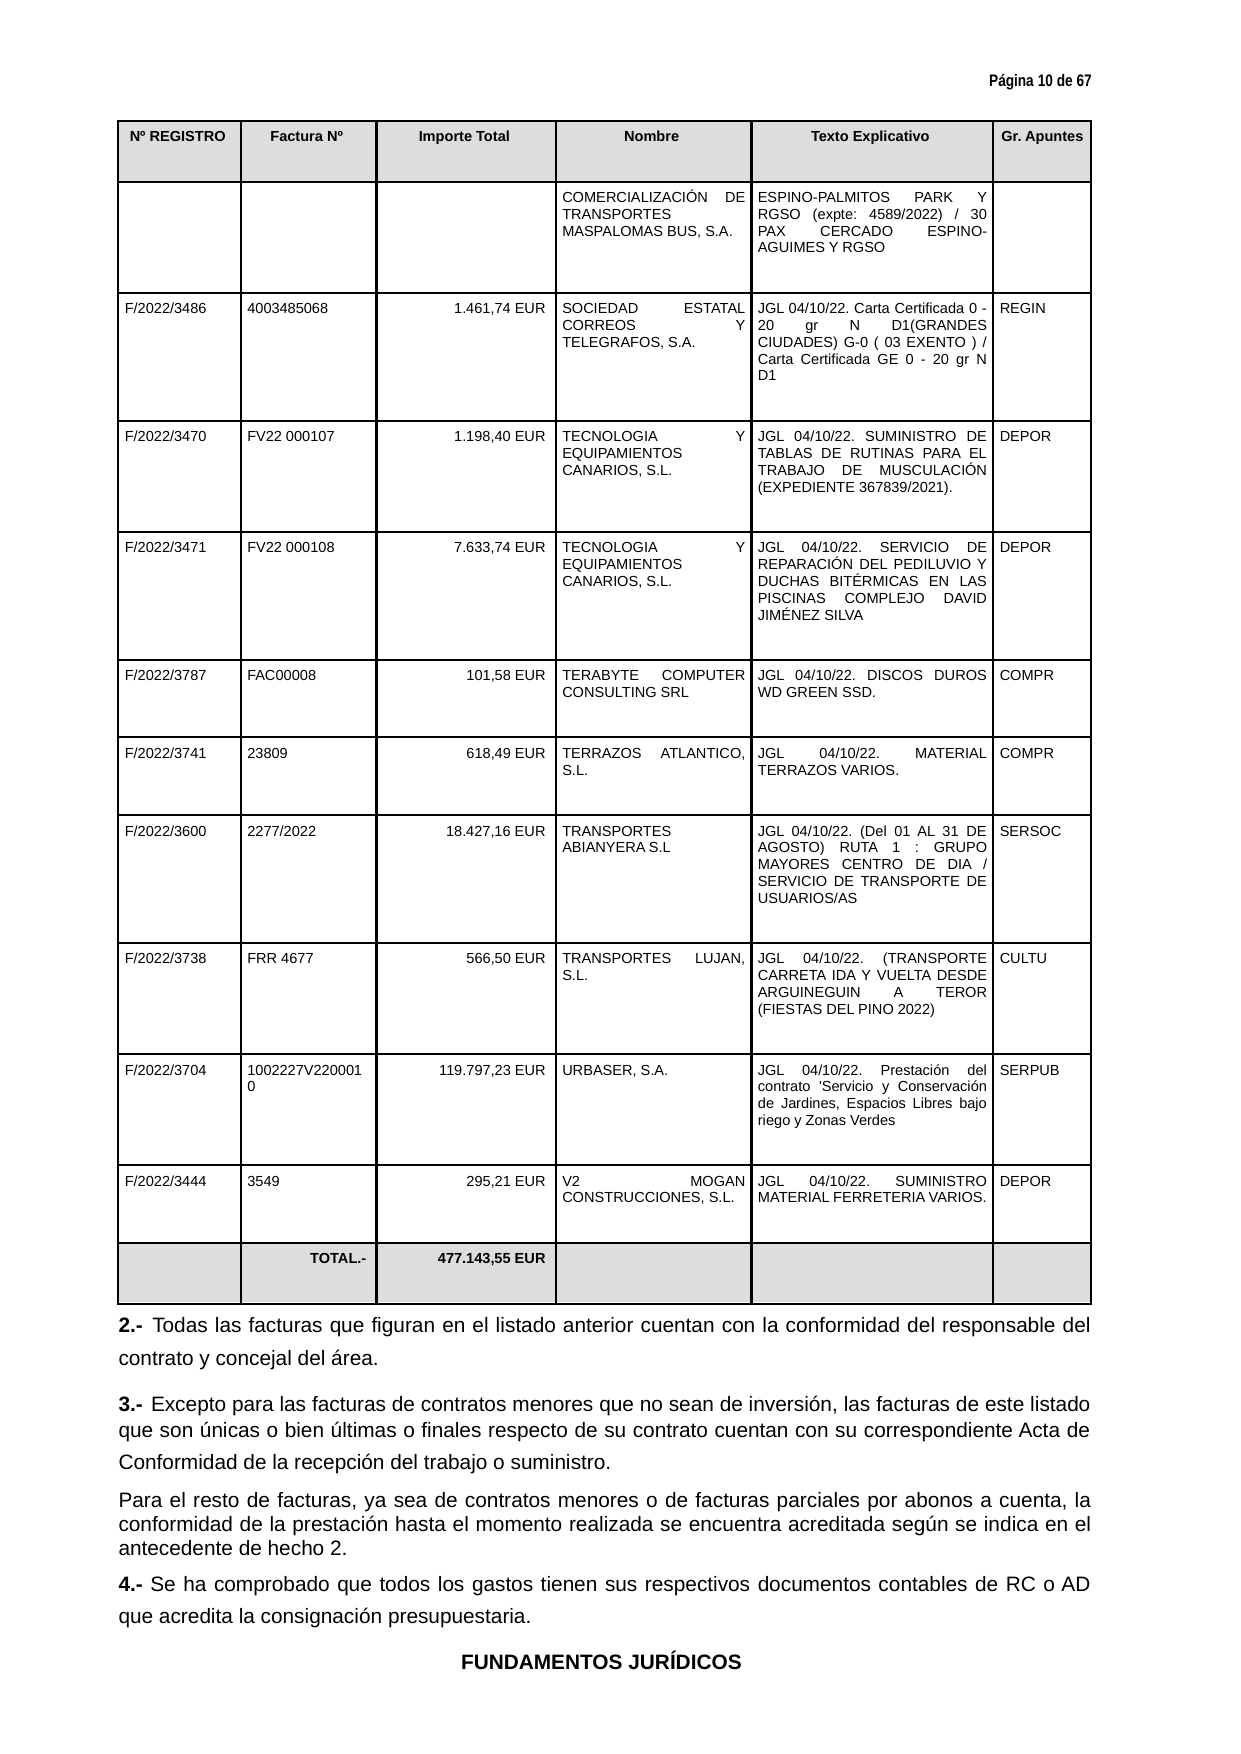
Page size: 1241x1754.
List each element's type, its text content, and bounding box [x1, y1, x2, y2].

table_cell F/2022/3741 [119, 738, 240, 814]
table_cell 1.198,40 EUR [378, 422, 555, 531]
table_cell 566,50 EUR [378, 944, 555, 1053]
table_header Gr. Apuntes [994, 122, 1090, 181]
table_cell COMPR [994, 738, 1090, 814]
table_cell F/2022/3471 [119, 533, 240, 659]
table_cell 1.461,74 EUR [378, 294, 555, 419]
table_cell DEPOR [994, 422, 1090, 531]
table_cell 18.427,16 EUR [378, 816, 555, 942]
table_cell 477.143,55 EUR [378, 1244, 555, 1302]
table_cell F/2022/3738 [119, 944, 240, 1053]
table_cell [378, 183, 555, 292]
table_cell 7.633,74 EUR [378, 533, 555, 659]
table_cell JGL 04/10/22. Carta Certificada 0 - 20 gr N D1(GRANDES CIUDADES) G-0 ( 03 EXENTO ) / Carta Certificada GE 0 - 20 gr N D1 [753, 294, 992, 419]
table_cell JGL 04/10/22. Prestación del contrato 'Servicio y Conservación de Jardines, Espacios Libres bajo riego y Zonas Verdes [753, 1055, 992, 1164]
table_cell COMPR [994, 661, 1090, 736]
table_cell 3549 [242, 1166, 375, 1242]
table_cell V2 MOGAN CONSTRUCCIONES, S.L. [557, 1166, 750, 1242]
table_cell JGL 04/10/22. SUMINISTRO MATERIAL FERRETERIA VARIOS. [753, 1166, 992, 1242]
table_cell F/2022/3600 [119, 816, 240, 942]
table_header Nombre [557, 122, 750, 181]
table_cell TECNOLOGIA Y EQUIPAMIENTOS CANARIOS, S.L. [557, 422, 750, 531]
table_cell F/2022/3787 [119, 661, 240, 736]
text 2.- Todas las facturas que figuran en el listado anterior cuentan con la conformidad del responsable del contrato y concejal del área. [118, 1305, 1092, 1372]
table_cell FAC00008 [242, 661, 375, 736]
table_cell FRR 4677 [242, 944, 375, 1053]
table_cell TECNOLOGIA Y EQUIPAMIENTOS CANARIOS, S.L. [557, 533, 750, 659]
text 3.- Excepto para las facturas de contratos menores que no sean de inversión, las facturas de este listado que son únicas o bien últimas o finales respecto de su contrato cuentan con su correspondiente Acta de Conformidad de la recepción del trabajo o suministro. [118, 1384, 1092, 1475]
table_cell TRANSPORTES ABIANYERA S.L [557, 816, 750, 942]
table_cell JGL 04/10/22. SUMINISTRO DE TABLAS DE RUTINAS PARA EL TRABAJO DE MUSCULACIÓN (EXPEDIENTE 367839/2021). [753, 422, 992, 531]
table_header Importe Total [378, 122, 555, 181]
table_cell JGL 04/10/22. SERVICIO DE REPARACIÓN DEL PEDILUVIO Y DUCHAS BITÉRMICAS EN LAS PISCINAS COMPLEJO DAVID JIMÉNEZ SILVA [753, 533, 992, 659]
table_header Factura Nº [242, 122, 375, 181]
table_cell 1002227V2200010 [242, 1055, 375, 1164]
table_cell 23809 [242, 738, 375, 814]
table_cell F/2022/3486 [119, 294, 240, 419]
table_cell DEPOR [994, 533, 1090, 659]
table_cell JGL 04/10/22. (Del 01 AL 31 DE AGOSTO) RUTA 1 : GRUPO MAYORES CENTRO DE DIA / SERVICIO DE TRANSPORTE DE USUARIOS/AS [753, 816, 992, 942]
table_cell TERABYTE COMPUTER CONSULTING SRL [557, 661, 750, 736]
text 4.- Se ha comprobado que todos los gastos tienen sus respectivos documentos contables de RC o AD que acredita la consignación presupuestaria. [118, 1572, 1092, 1629]
table_cell 119.797,23 EUR [378, 1055, 555, 1164]
table_cell URBASER, S.A. [557, 1055, 750, 1164]
table_cell [557, 1244, 750, 1302]
table_cell 618,49 EUR [378, 738, 555, 814]
table_cell 4003485068 [242, 294, 375, 419]
table_header Nº REGISTRO [119, 122, 240, 181]
table_cell REGIN [994, 294, 1090, 419]
table_cell 2277/2022 [242, 816, 375, 942]
table_cell SOCIEDAD ESTATAL CORREOS Y TELEGRAFOS, S.A. [557, 294, 750, 419]
table_cell [753, 1244, 992, 1302]
table_cell JGL 04/10/22. (TRANSPORTE CARRETA IDA Y VUELTA DESDE ARGUINEGUIN A TEROR (FIESTAS DEL PINO 2022) [753, 944, 992, 1053]
table_cell ESPINO-PALMITOS PARK Y RGSO (expte: 4589/2022) / 30 PAX CERCADO ESPINO-AGUIMES Y RGSO [753, 183, 992, 292]
table_cell SERPUB [994, 1055, 1090, 1164]
table_cell F/2022/3470 [119, 422, 240, 531]
table_cell FV22 000107 [242, 422, 375, 531]
table_cell [994, 183, 1090, 292]
table_header Texto Explicativo [753, 122, 992, 181]
table_cell COMERCIALIZACIÓN DE TRANSPORTES MASPALOMAS BUS, S.A. [557, 183, 750, 292]
table_cell TOTAL.- [242, 1244, 375, 1302]
table_cell [242, 183, 375, 292]
table_cell FV22 000108 [242, 533, 375, 659]
table_cell TERRAZOS ATLANTICO, S.L. [557, 738, 750, 814]
table_cell 101,58 EUR [378, 661, 555, 736]
table_cell F/2022/3444 [119, 1166, 240, 1242]
text FUNDAMENTOS JURÍDICOS [118, 1642, 1092, 1676]
table_cell F/2022/3704 [119, 1055, 240, 1164]
table_cell DEPOR [994, 1166, 1090, 1242]
table_cell JGL 04/10/22. MATERIAL TERRAZOS VARIOS. [753, 738, 992, 814]
table_cell TRANSPORTES LUJAN, S.L. [557, 944, 750, 1053]
table_cell [119, 1244, 240, 1302]
table_cell JGL 04/10/22. DISCOS DUROS WD GREEN SSD. [753, 661, 992, 736]
table_cell SERSOC [994, 816, 1090, 942]
text Para el resto de facturas, ya sea de contratos menores o de facturas parciales por abonos a cuenta, la conformidad de la prestación hasta el momento realizada se encuentra acreditada según se indica en el antecedente de hecho 2. [118, 1488, 1092, 1559]
table_cell [119, 183, 240, 292]
table_cell 295,21 EUR [378, 1166, 555, 1242]
table_cell CULTU [994, 944, 1090, 1053]
table_cell [994, 1244, 1090, 1302]
